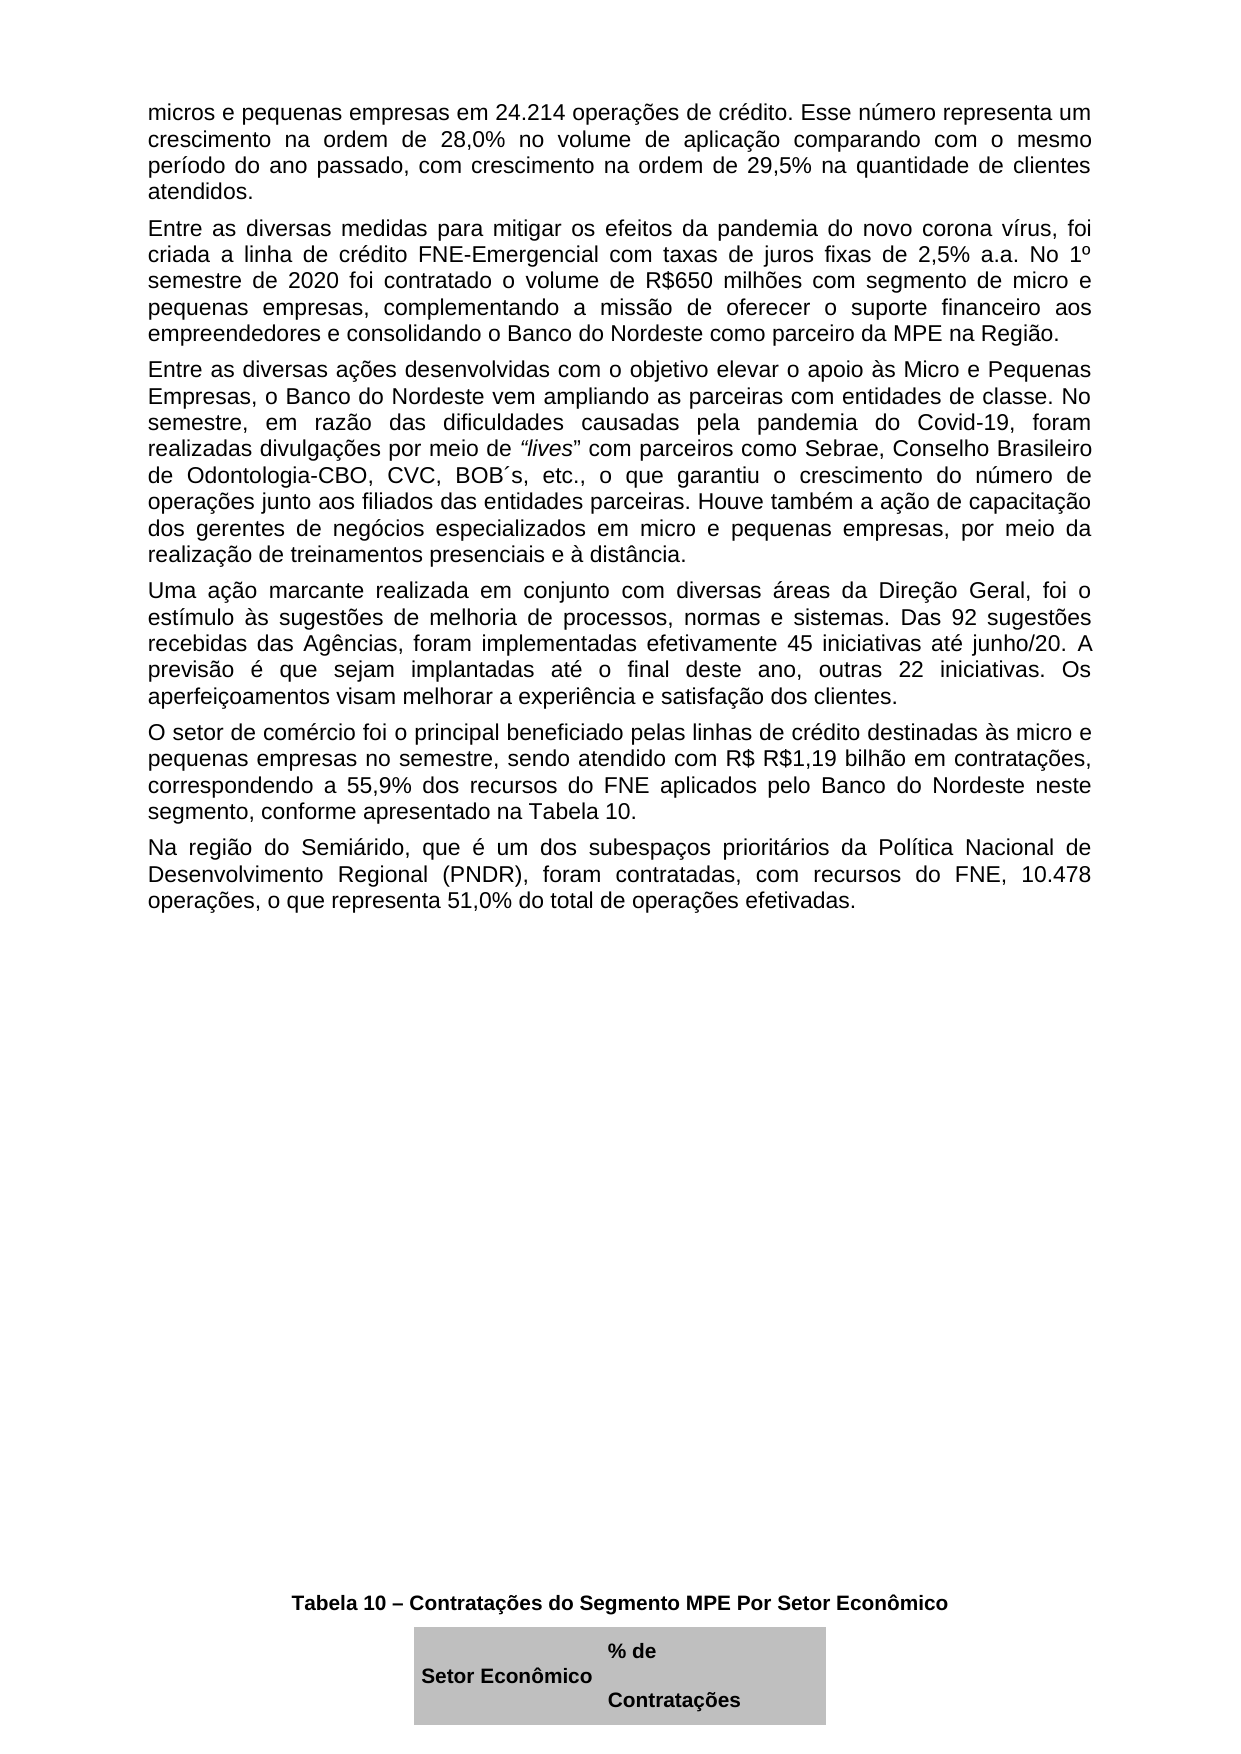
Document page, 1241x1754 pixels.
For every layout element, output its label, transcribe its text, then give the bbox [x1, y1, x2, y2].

text Entre as diversas ações desenvolvidas com o objetivo elevar o apoio às Micro e Pequenas Empresas, o Banco do Nordeste vem ampliando as parceiras com entidades de classe. No semestre, em razão das dificuldades causadas pela pandemia do Covid-19, foram realizadas divulgações por meio de “lives” com parceiros como Sebrae, Conselho Brasileiro de Odontologia-CBO, CVC, BOB´s, etc., o que garantiu o crescimento do número de operações junto aos filiados das entidades parceiras. Houve também a ação de capacitação dos gerentes de negócios especializados em micro e pequenas empresas, por meio da realização de treinamentos presenciais e à distância. [148, 356, 1092, 567]
text Tabela 10 – Contratações do Segmento MPE Por Setor Econômico [148, 1590, 1092, 1614]
text Na região do Semiárido, que é um dos subespaços prioritários da Política Nacional de Desenvolvimento Regional (PNDR), foram contratadas, com recursos do FNE, 10.478 operações, o que representa 51,0% do total de operações efetivadas. [148, 834, 1092, 913]
text Entre as diversas medidas para mitigar os efeitos da pandemia do novo corona vírus, foi criada a linha de crédito FNE-Emergencial com taxas de juros fixas de 2,5% a.a. No 1º semestre de 2020 foi contratado o volume de R$650 milhões com segmento de micro e pequenas empresas, complementando a missão de oferecer o suporte financeiro aos empreendedores e consolidando o Banco do Nordeste como parceiro da MPE na Região. [148, 214, 1092, 346]
table_header Setor Econômico [414, 1627, 608, 1725]
text micros e pequenas empresas em 24.214 operações de crédito. Esse número representa um crescimento na ordem de 28,0% no volume de aplicação comparando com o mesmo período do ano passado, com crescimento na ordem de 29,5% na quantidade de clientes atendidos. [148, 99, 1092, 204]
table_header % de Contratações [608, 1627, 826, 1725]
text Uma ação marcante realizada em conjunto com diversas áreas da Direção Geral, foi o estímulo às sugestões de melhoria de processos, normas e sistemas. Das 92 sugestões recebidas das Agências, foram implementadas efetivamente 45 iniciativas até junho/20. A previsão é que sejam implantadas até o final deste ano, outras 22 iniciativas. Os aperfeiçoamentos visam melhorar a experiência e satisfação dos clientes. [148, 577, 1092, 709]
text O setor de comércio foi o principal beneficiado pelas linhas de crédito destinadas às micro e pequenas empresas no semestre, sendo atendido com R$ R$1,19 bilhão em contratações, correspondendo a 55,9% dos recursos do FNE aplicados pelo Banco do Nordeste neste segmento, conforme apresentado na Tabela 10. [148, 719, 1092, 824]
